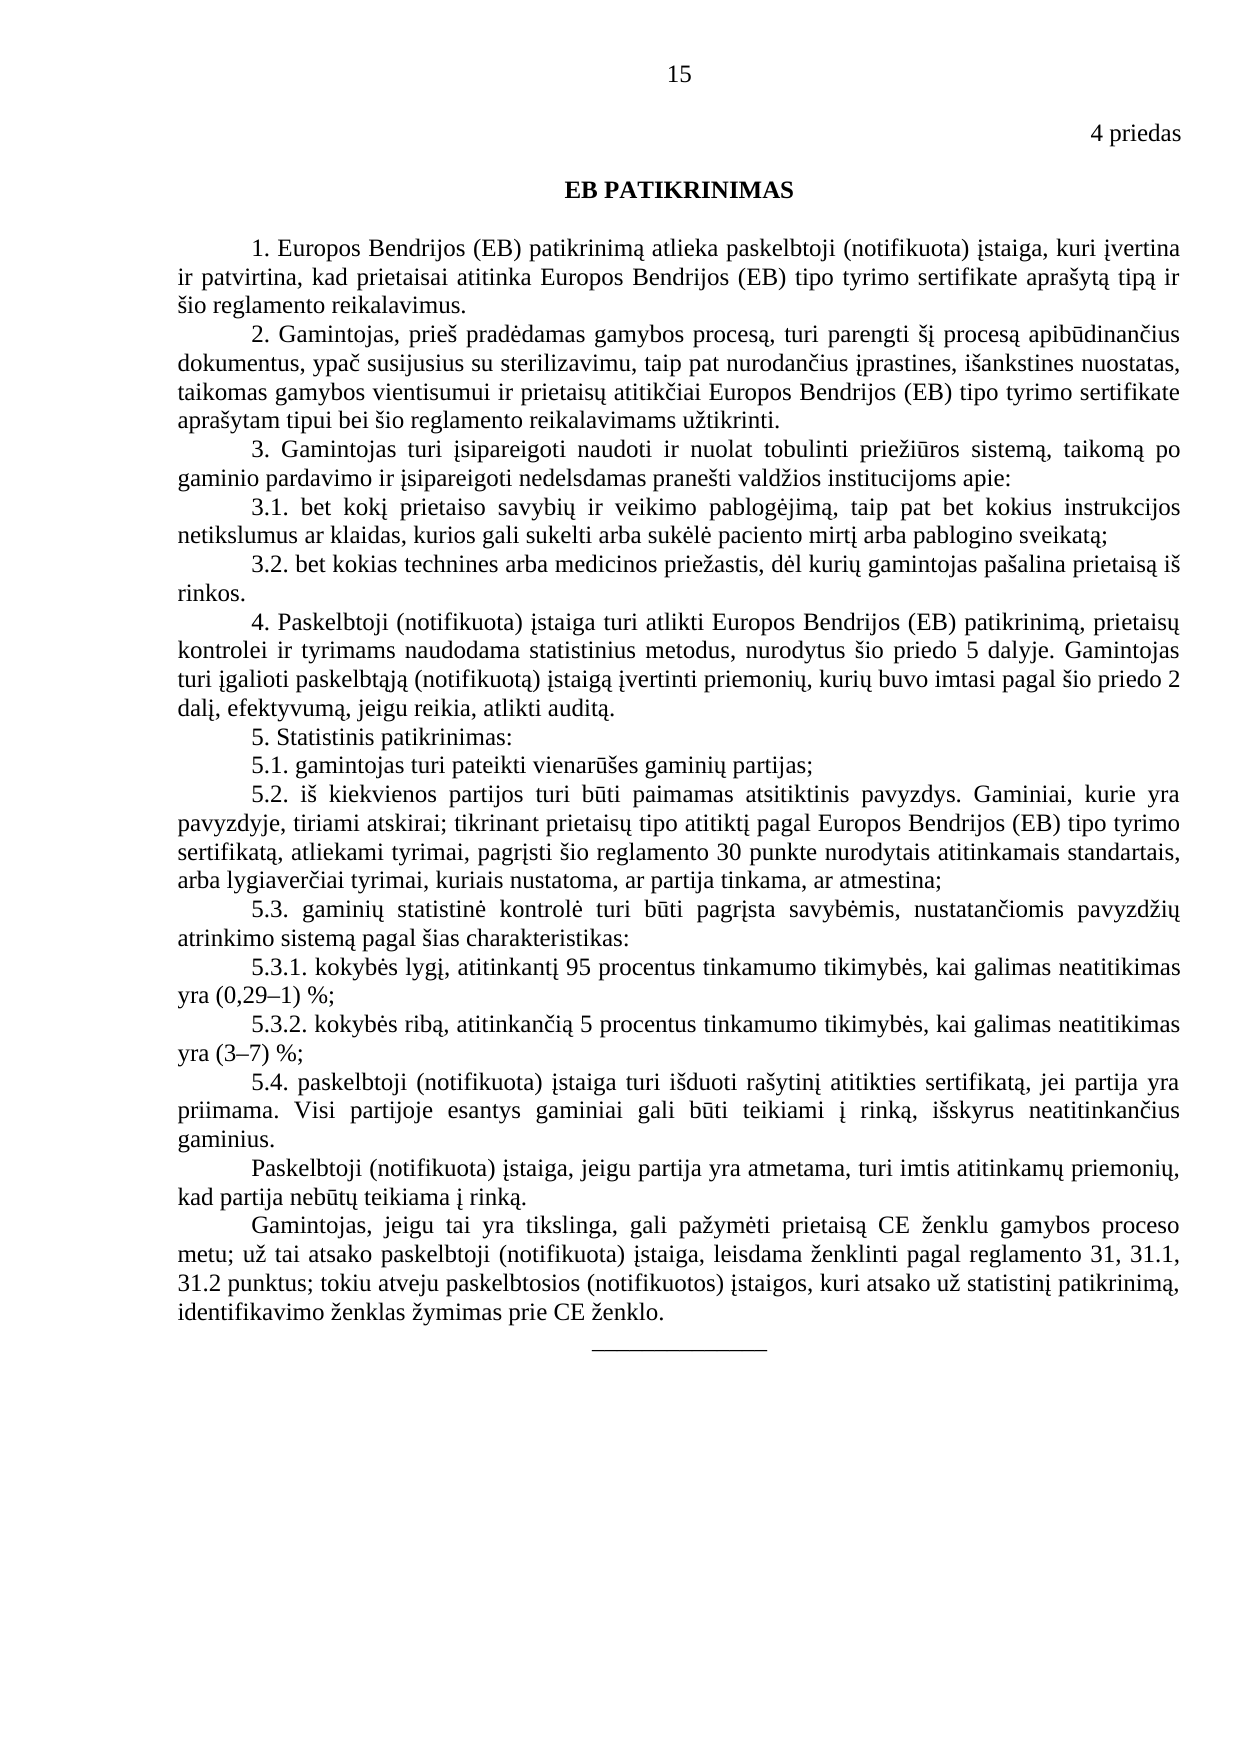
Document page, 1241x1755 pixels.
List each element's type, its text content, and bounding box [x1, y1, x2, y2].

text EB PATIKRINIMAS [177, 176, 1181, 204]
text 5.3.2. kokybės ribą, atitinkančią 5 procentus tinkamumo tikimybės, kai galimas neatitikimas yra (3–7) %; [177, 1009, 1181, 1067]
text 3.1. bet kokį prietaiso savybių ir veikimo pablogėjimą, taip pat bet kokius instrukcijos netikslumus ar klaidas, kurios gali sukelti arba sukėlė paciento mirtį arba pablogino sveikatą; [177, 492, 1181, 549]
text 5.2. iš kiekvienos partijos turi būti paimamas atsitiktinis pavyzdys. Gaminiai, kurie yra pavyzdyje, tiriami atskirai; tikrinant prietaisų tipo atitiktį pagal Europos Bendrijos (EB) tipo tyrimo sertifikatą, atliekami tyrimai, pagrįsti šio reglamento 30 punkte nurodytais atitinkamais standartais, arba lygiaverčiai tyrimai, kuriais nustatoma, ar partija tinkama, ar atmestina; [177, 779, 1181, 894]
text Gamintojas, jeigu tai yra tikslinga, gali pažymėti prietaisą CE ženklu gamybos proceso metu; už tai atsako paskelbtoji (notifikuota) įstaiga, leisdama ženklinti pagal reglamento 31, 31.1, 31.2 punktus; tokiu atveju paskelbtosios (notifikuotos) įstaigos, kuri atsako už statistinį patikrinimą, identifikavimo ženklas žymimas prie CE ženklo. [177, 1211, 1181, 1326]
text 1. Europos Bendrijos (EB) patikrinimą atlieka paskelbtoji (notifikuota) įstaiga, kuri įvertina ir patvirtina, kad prietaisai atitinka Europos Bendrijos (EB) tipo tyrimo sertifikate aprašytą tipą ir šio reglamento reikalavimus. [177, 233, 1181, 319]
text 5.4. paskelbtoji (notifikuota) įstaiga turi išduoti rašytinį atitikties sertifikatą, jei partija yra priimama. Visi partijoje esantys gaminiai gali būti teikiami į rinką, išskyrus neatitinkančius gaminius. [177, 1067, 1181, 1153]
text 4. Paskelbtoji (notifikuota) įstaiga turi atlikti Europos Bendrijos (EB) patikrinimą, prietaisų kontrolei ir tyrimams naudodama statistinius metodus, nurodytus šio priedo 5 dalyje. Gamintojas turi įgalioti paskelbtąją (notifikuotą) įstaigą įvertinti priemonių, kurių buvo imtasi pagal šio priedo 2 dalį, efektyvumą, jeigu reikia, atlikti auditą. [177, 607, 1181, 722]
text 5.1. gamintojas turi pateikti vienarūšes gaminių partijas; [177, 751, 1181, 779]
text 5.3.1. kokybės lygį, atitinkantį 95 procentus tinkamumo tikimybės, kai galimas neatitikimas yra (0,29–1) %; [177, 952, 1181, 1009]
text 5.3. gaminių statistinė kontrolė turi būti pagrįsta savybėmis, nustatančiomis pavyzdžių atrinkimo sistemą pagal šias charakteristikas: [177, 894, 1181, 952]
text ______________ [177, 1326, 1181, 1354]
text Paskelbtoji (notifikuota) įstaiga, jeigu partija yra atmetama, turi imtis atitinkamų priemonių, kad partija nebūtų teikiama į rinką. [177, 1153, 1181, 1211]
text 4 priedas [177, 118, 1181, 147]
text 5. Statistinis patikrinimas: [177, 722, 1181, 751]
text 2. Gamintojas, prieš pradėdamas gamybos procesą, turi parengti šį procesą apibūdinančius dokumentus, ypač susijusius su sterilizavimu, taip pat nurodančius įprastines, išankstines nuostatas, taikomas gamybos vientisumui ir prietaisų atitikčiai Europos Bendrijos (EB) tipo tyrimo sertifikate aprašytam tipui bei šio reglamento reikalavimams užtikrinti. [177, 319, 1181, 434]
text 3. Gamintojas turi įsipareigoti naudoti ir nuolat tobulinti priežiūros sistemą, taikomą po gaminio pardavimo ir įsipareigoti nedelsdamas pranešti valdžios institucijoms apie: [177, 434, 1181, 492]
text 3.2. bet kokias technines arba medicinos priežastis, dėl kurių gamintojas pašalina prietaisą iš rinkos. [177, 549, 1181, 607]
